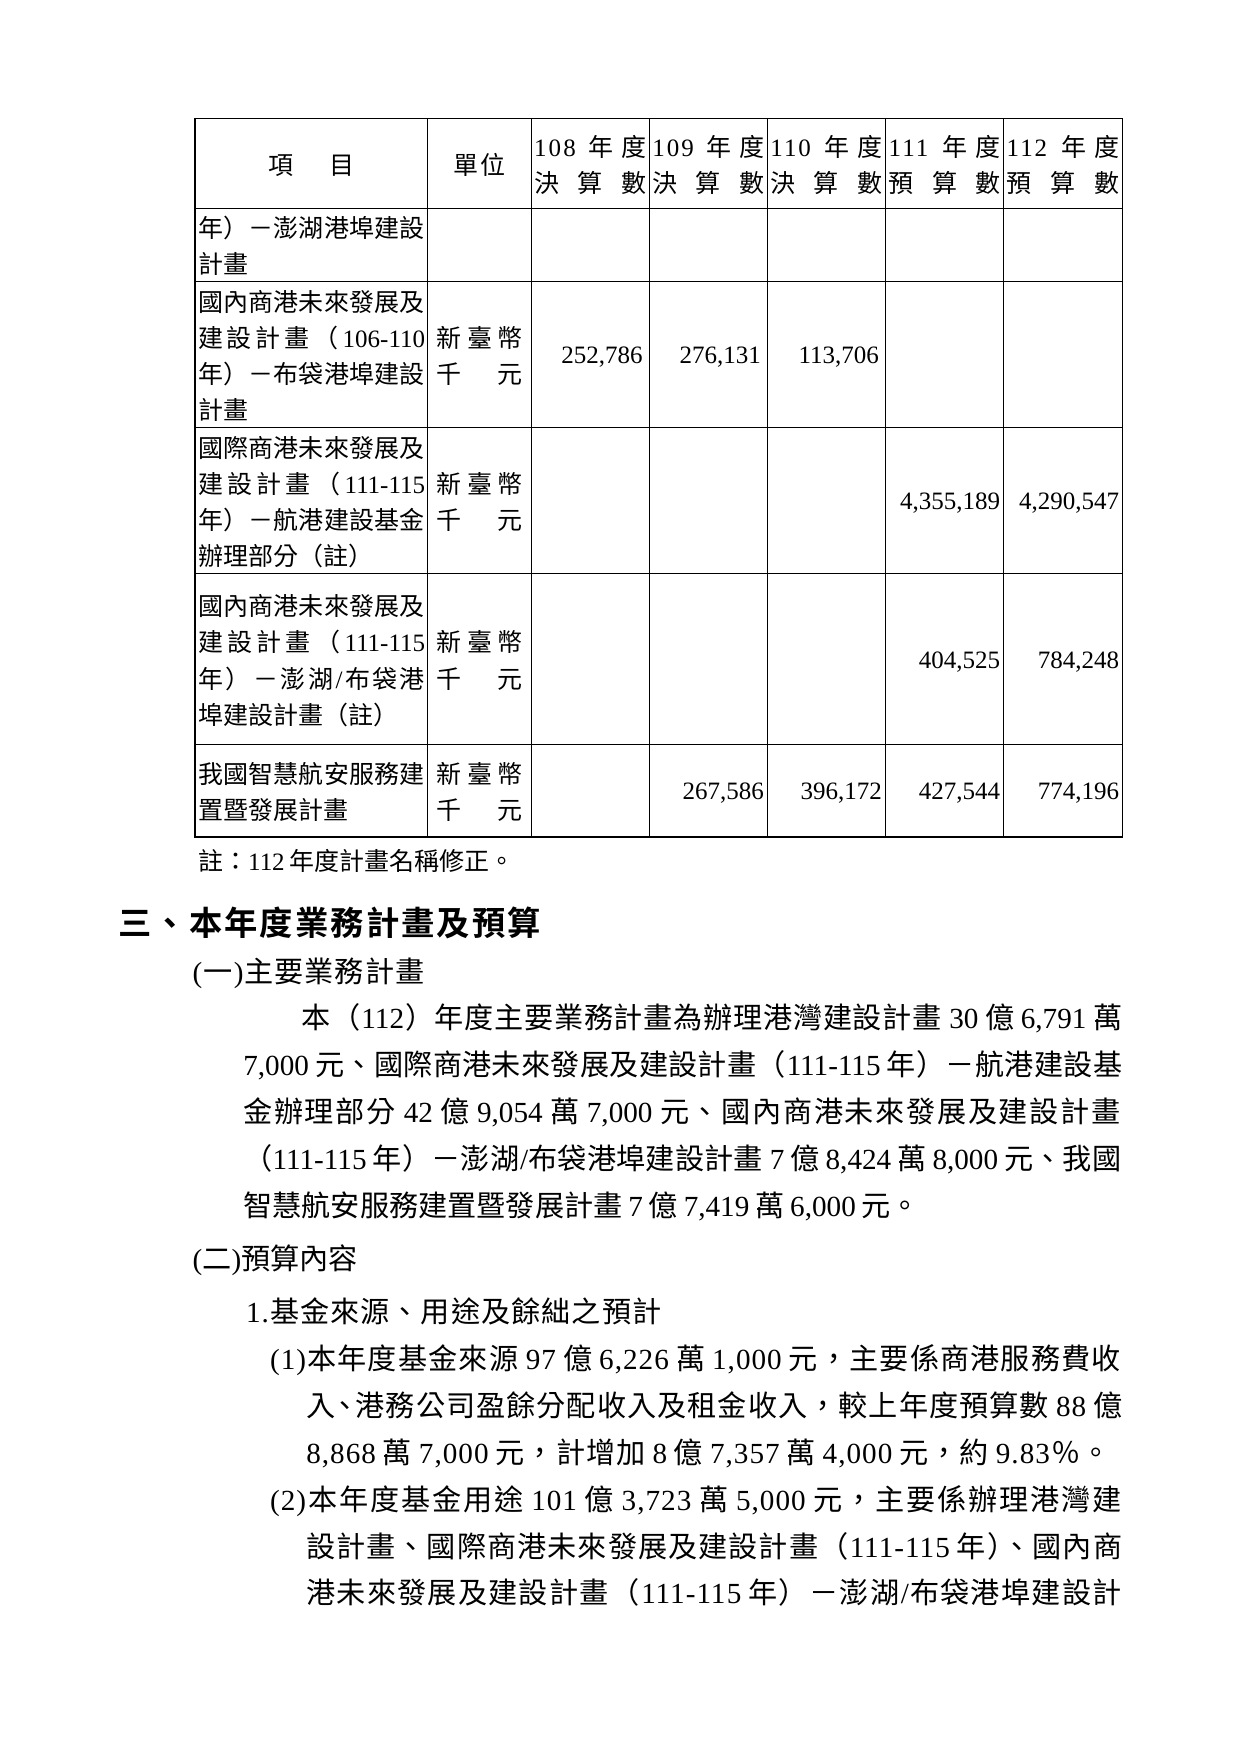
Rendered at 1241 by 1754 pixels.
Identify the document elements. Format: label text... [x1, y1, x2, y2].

table_cell [532, 209, 649, 281]
table_cell 427,544 [886, 745, 1003, 836]
table_cell 252,786 [532, 282, 649, 427]
table_cell 新臺幣千元 [428, 428, 531, 573]
text 1.基金來源、用途及餘絀之預計 [246, 1285, 1122, 1332]
table_header 項 目 [196, 119, 427, 207]
table_cell [428, 209, 531, 281]
text (一)主要業務計畫 [192, 944, 1122, 991]
table_cell 國內商港未來發展及建設計畫（106-110年）－布袋港埠建設計畫 [196, 282, 427, 427]
table_cell 國內商港未來發展及建設計畫（111-115年）－澎湖/布袋港埠建設計畫（註） [196, 574, 427, 744]
table_cell [768, 209, 885, 281]
table_cell [1004, 209, 1122, 281]
table_cell 774,196 [1004, 745, 1122, 836]
table_header 108年度 決算數 [532, 119, 649, 207]
table_cell 267,586 [650, 745, 767, 836]
table_cell [886, 209, 1003, 281]
table_header 109年度 決算數 [650, 119, 767, 207]
table_cell 4,290,547 [1004, 428, 1122, 573]
table_header 112年度 預算數 [1004, 119, 1122, 207]
table_header 單位 [428, 119, 531, 207]
text 本（112）年度主要業務計畫為辦理港灣建設計畫30億6,791萬7,000元、國際商港未來發展及建設計畫（111-115年）－航港建設基金辦理部分42億9,054萬7,000元、國內商港未來發展及建設計畫（111-115年）－澎湖/布袋港埠建設計畫7億8,424萬8,000元、我國智慧航安服務建置暨發展計畫7億7,419萬6,000元。 [243, 991, 1122, 1226]
table_header 110年度 決算數 [768, 119, 885, 207]
table_cell 新臺幣千元 [428, 745, 531, 836]
table_cell 784,248 [1004, 574, 1122, 744]
text 三、本年度業務計畫及預算 [118, 896, 1122, 944]
text (二)預算內容 [192, 1232, 1122, 1279]
table_cell [650, 209, 767, 281]
table_cell [532, 574, 649, 744]
table_cell [886, 282, 1003, 427]
table_cell [768, 574, 885, 744]
table_cell 276,131 [650, 282, 767, 427]
table_header 111年度 預算數 [886, 119, 1003, 207]
table_cell 396,172 [768, 745, 885, 836]
table_cell 404,525 [886, 574, 1003, 744]
table_cell 註：112年度計畫名稱修正。 [195, 838, 1123, 877]
table_cell 新臺幣千元 [428, 574, 531, 744]
text (2)本年度基金用途101億3,723萬5,000元，主要係辦理港灣建設計畫、國際商港未來發展及建設計畫（111-115年）、國內商港未來發展及建設計畫（111-115年）－澎湖/布袋港埠建設計 [270, 1473, 1122, 1613]
table_cell 4,355,189 [886, 428, 1003, 573]
text (1)本年度基金來源97億6,226萬1,000元，主要係商港服務費收入、港務公司盈餘分配收入及租金收入，較上年度預算數88億8,868萬7,000元，計增加8億7,357萬4,000元，約9.83％。 [270, 1332, 1122, 1473]
table_cell [1004, 282, 1122, 427]
table_cell 113,706 [768, 282, 885, 427]
table_cell [650, 428, 767, 573]
table_cell 新臺幣千元 [428, 282, 531, 427]
table_cell [768, 428, 885, 573]
table_cell 年）－澎湖港埠建設計畫 [196, 209, 427, 281]
table_cell [532, 428, 649, 573]
table_cell 國際商港未來發展及建設計畫（111-115年）－航港建設基金辦理部分（註） [196, 428, 427, 573]
table_cell [650, 574, 767, 744]
table_cell [532, 745, 649, 836]
table_cell 我國智慧航安服務建置暨發展計畫 [196, 745, 427, 836]
